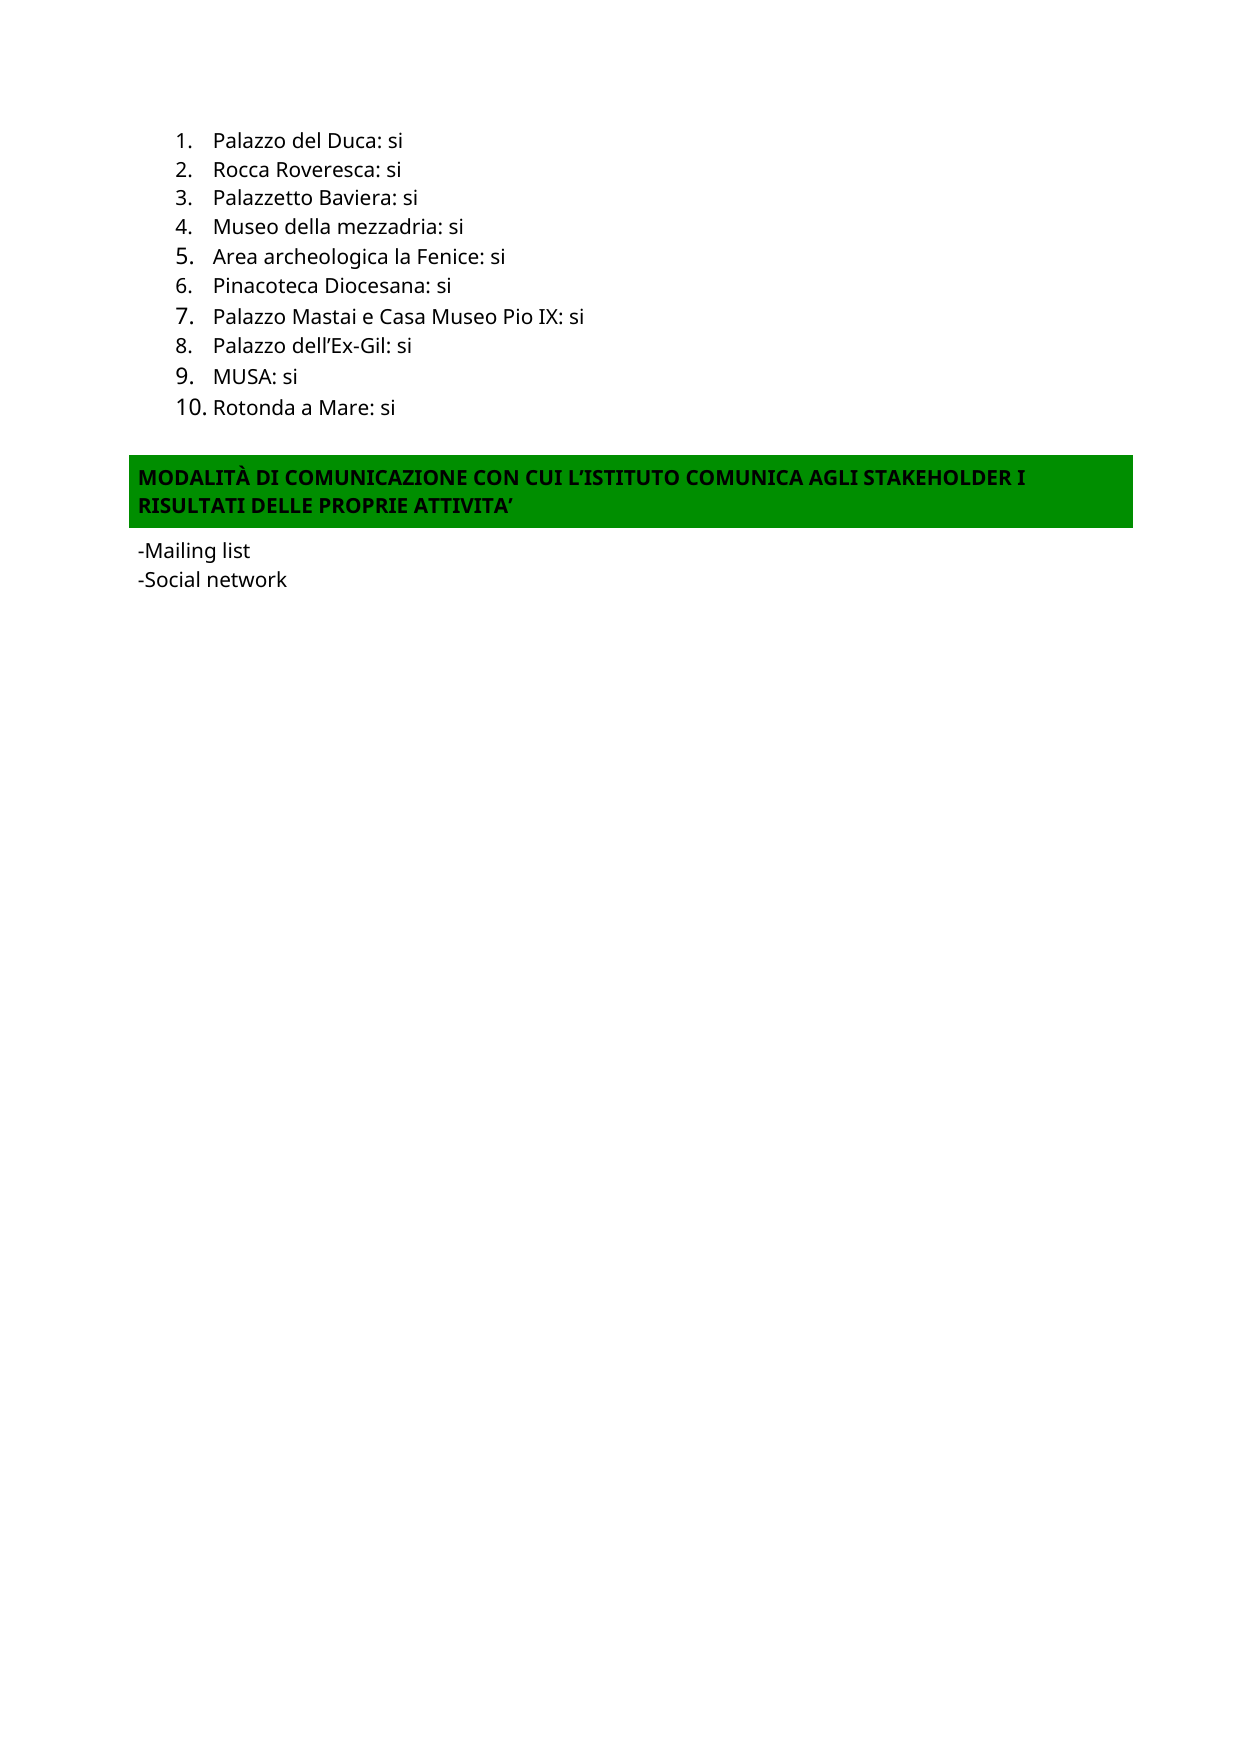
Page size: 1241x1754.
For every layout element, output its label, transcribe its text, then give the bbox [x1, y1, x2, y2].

table_cell Mailing list Social network [129, 528, 1133, 602]
table_cell MODALITÀ DI COMUNICAZIONE CON CUI L’ISTITUTO COMUNICA AGLI STAKEHOLDER I RISULTATI DELLE PROPRIE ATTIVITA’ [129, 455, 1133, 528]
table_cell Palazzo del Duca: si Rocca Roveresca: si Palazzetto Baviera: si Museo della mezzadria: si Area archeologica la Fenice: si Pinacoteca Diocesana: si Palazzo Mastai e Casa Museo Pio IX: si Palazzo dell’Ex-Gil: si MUSA: si Rotonda a Mare: si [129, 118, 1133, 454]
